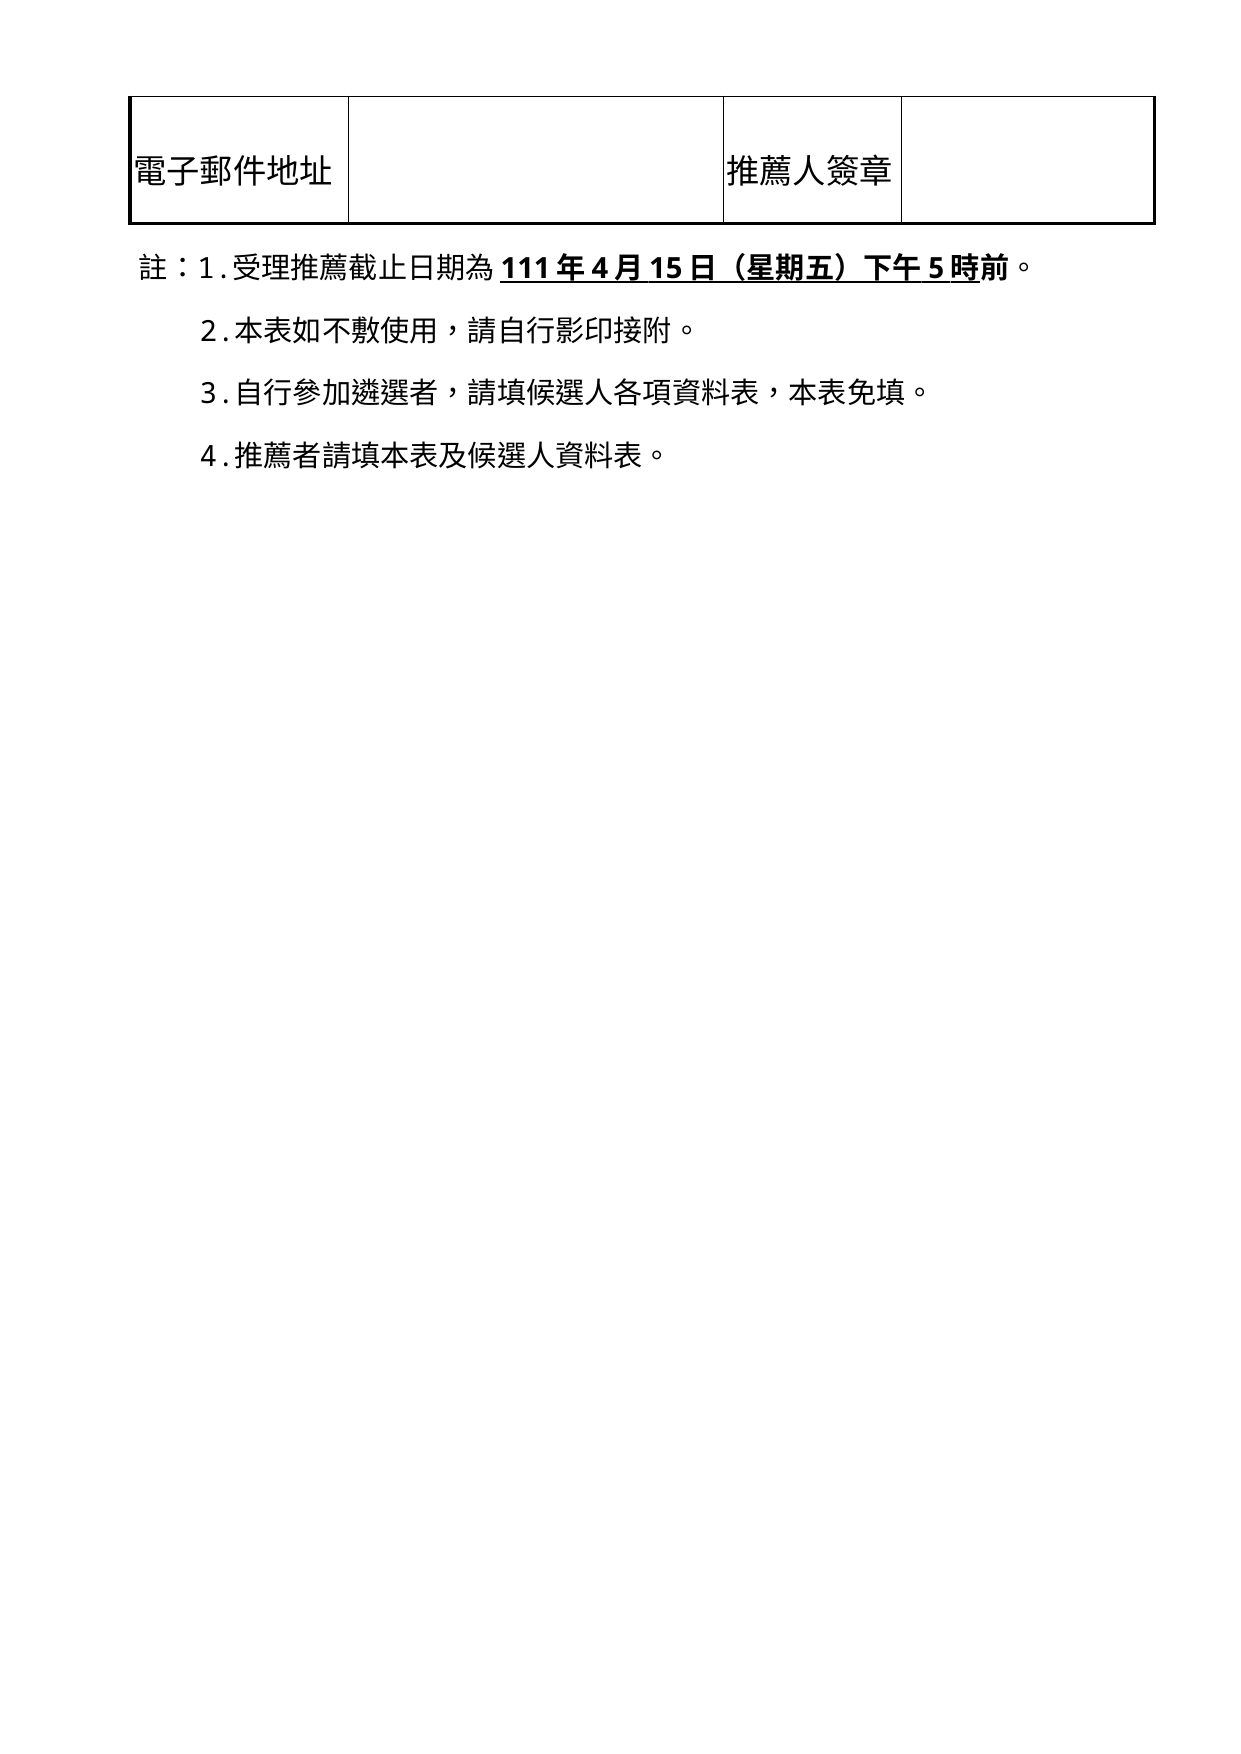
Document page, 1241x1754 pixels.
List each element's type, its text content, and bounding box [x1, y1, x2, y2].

table_cell 電子郵件地址 [132, 97, 348, 222]
table_cell 推薦人簽章 [724, 97, 901, 222]
table_cell [902, 97, 1153, 222]
text 2.本表如不敷使用，請自行影印接附。 [83, 287, 1140, 350]
text 4.推薦者請填本表及候選人資料表。 [83, 412, 1140, 475]
text 註：1.受理推薦截止日期為111年4月15日（星期五）下午5時前。 [83, 225, 1140, 287]
text 3.自行參加遴選者，請填候選人各項資料表，本表免填。 [83, 350, 1140, 412]
table_cell [349, 97, 723, 222]
